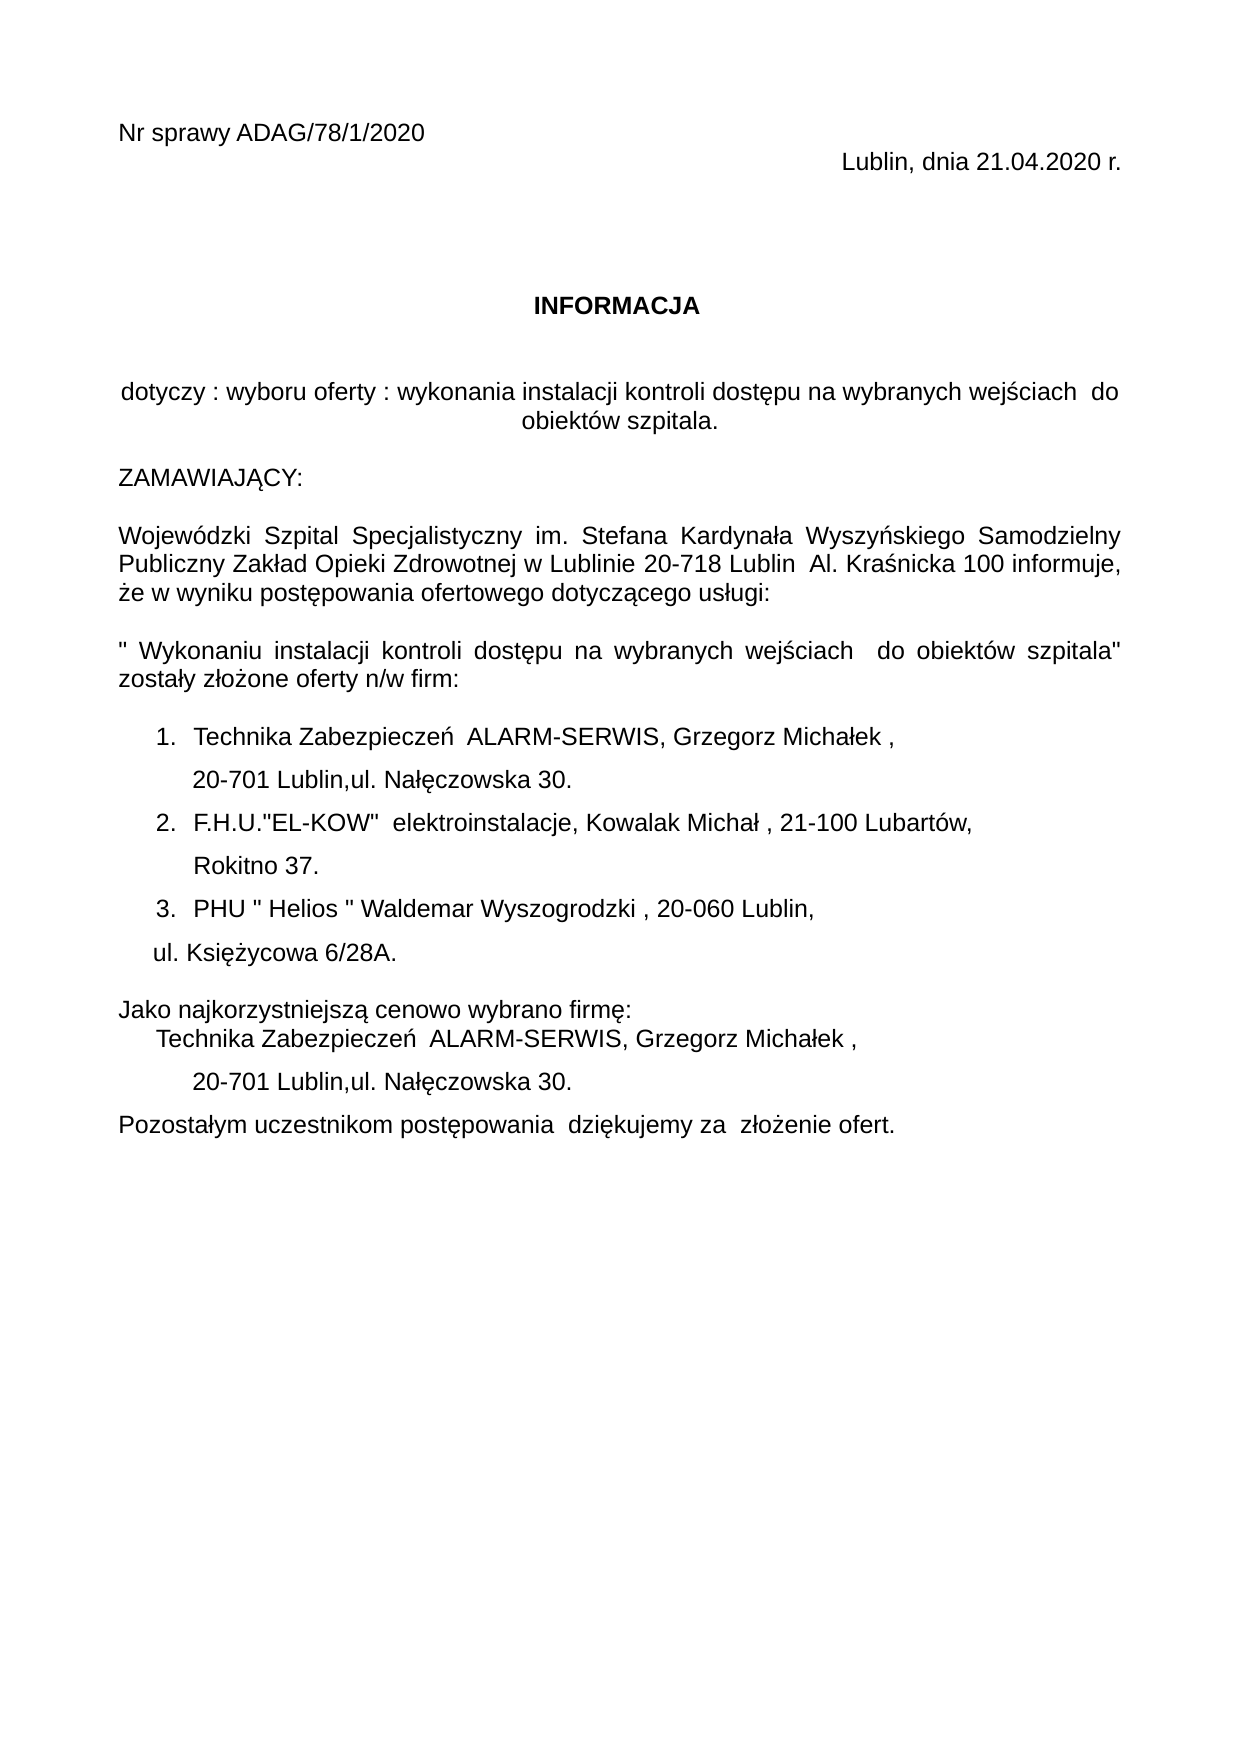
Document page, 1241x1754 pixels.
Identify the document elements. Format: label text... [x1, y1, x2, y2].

list F.H.U."EL-KOW" elektroinstalacje, Kowalak Michał , 21-100 Lubartów, Rokitno 37. [156, 808, 1122, 880]
subtitle ZAMAWIAJĄCY: [118, 463, 1122, 492]
text dotyczy : wyboru oferty : wykonania instalacji kontroli dostępu na wybranych wejściach do obiektów szpitala. [118, 377, 1122, 434]
text Lublin, dnia 21.04.2020 r. [118, 147, 1122, 176]
text Jako najkorzystniejszą cenowo wybrano firmę: [118, 995, 1122, 1024]
text 20-701 Lublin,ul. Nałęczowska 30. [118, 1067, 1122, 1096]
list Technika Zabezpieczeń ALARM-SERWIS, Grzegorz Michałek , [156, 1024, 1122, 1052]
text ul. Księżycowa 6/28A. [118, 937, 1122, 966]
text 20-701 Lublin,ul. Nałęczowska 30. [118, 765, 1122, 794]
text INFORMACJA [118, 291, 1122, 319]
text Nr sprawy ADAG/78/1/2020 [118, 118, 1122, 147]
text " Wykonaniu instalacji kontroli dostępu na wybranych wejściach do obiektów szpitala" zostały złożone oferty n/w firm: [118, 636, 1122, 693]
list PHU " Helios " Waldemar Wyszogrodzki , 20-060 Lublin, [156, 894, 1122, 923]
text Pozostałym uczestnikom postępowania dziękujemy za złożenie ofert. [118, 1110, 1122, 1139]
list Technika Zabezpieczeń ALARM-SERWIS, Grzegorz Michałek , [156, 722, 1122, 751]
text Wojewódzki Szpital Specjalistyczny im. Stefana Kardynała Wyszyńskiego Samodzielny Publiczny Zakład Opieki Zdrowotnej w Lublinie 20-718 Lublin Al. Kraśnicka 100 informuje, że w wyniku postępowania ofertowego dotyczącego usługi: [118, 521, 1122, 607]
